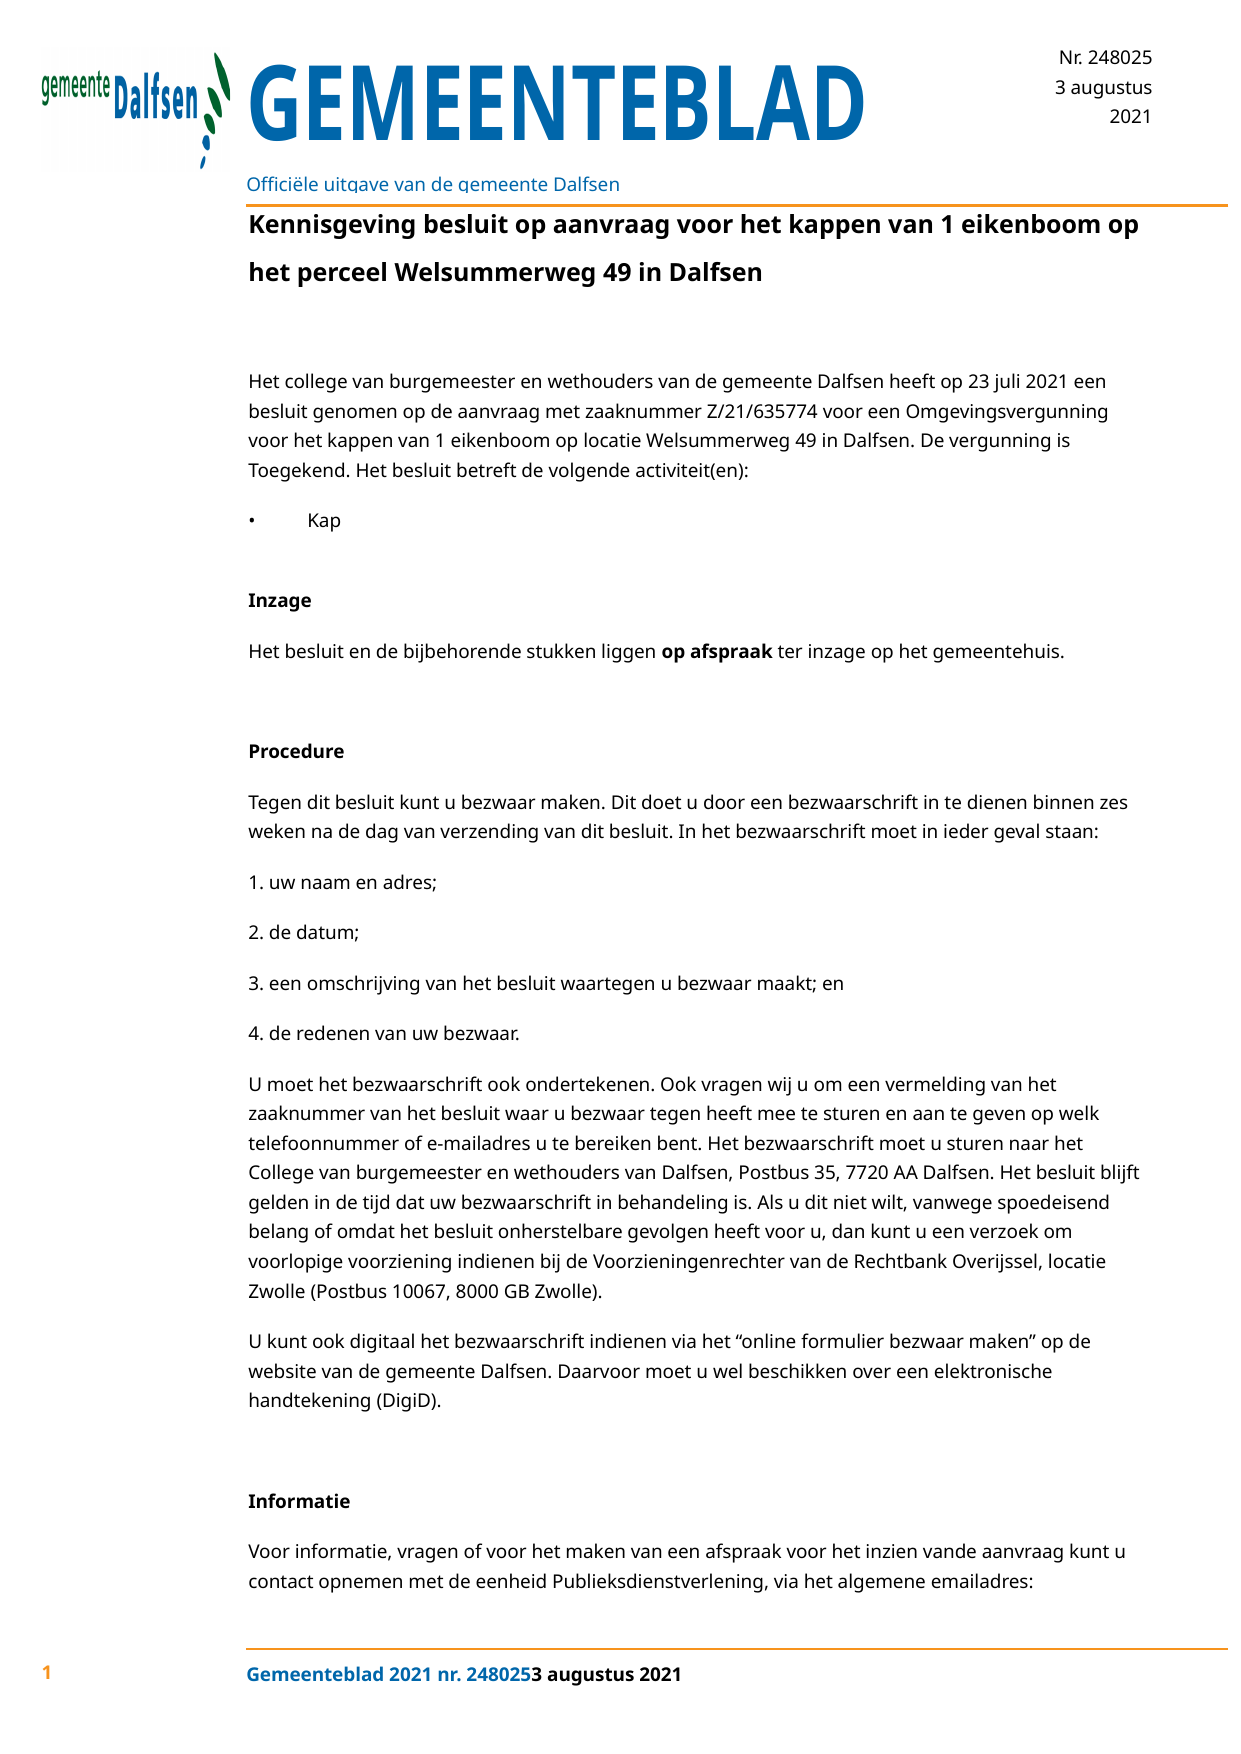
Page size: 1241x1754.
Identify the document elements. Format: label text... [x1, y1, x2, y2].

text Tegen dit besluit kunt u bezwaar maken. Dit doet u door een bezwaarschrift in te dienen binnen zes weken na de dag van verzending van dit besluit. In het bezwaarschrift moet in ieder geval staan: [248, 789, 1152, 844]
text Informatie [248, 1488, 1152, 1514]
text Het college van burgemeester en wethouders van de gemeente Dalfsen heeft op 23 juli 2021 een besluit genomen op de aanvraag met zaaknummer Z/21/635774 voor een Omgevingsvergunning voor het kappen van 1 eikenboom op locatie Welsummerweg 49 in Dalfsen. De vergunning is Toegekend. Het besluit betreft de volgende activiteit(en): [248, 368, 1152, 483]
text Inzage [248, 587, 1152, 613]
text Het besluit en de bijbehorende stukken liggen op afspraak ter inzage op het gemeentehuis. [248, 638, 1152, 664]
text Kennisgeving besluit op aanvraag voor het kappen van 1 eikenboom op het perceel Welsummerweg 49 in Dalfsen [248, 207, 1152, 288]
text 4. de redenen van uw bezwaar. [248, 1020, 1152, 1046]
text Procedure [248, 739, 1152, 764]
text 3. een omschrijving van het besluit waartegen u bezwaar maakt; en [248, 970, 1152, 996]
text 2. de datum; [248, 919, 1152, 945]
list Kap [248, 507, 1152, 533]
text U kunt ook digitaal het bezwaarschrift indienen via het “online formulier bezwaar maken” op de website van de gemeente Dalfsen. Daarvoor moet u wel beschikken over een elektronische handtekening (DigiD). [248, 1328, 1152, 1413]
text 1. uw naam en adres; [248, 869, 1152, 895]
text Voor informatie, vragen of voor het maken van een afspraak voor het inzien vande aanvraag kunt u contact opnemen met de eenheid Publieksdienstverlening, via het algemene emailadres: [248, 1539, 1152, 1594]
text U moet het bezwaarschrift ook ondertekenen. Ook vragen wij u om een vermelding van het zaaknummer van het besluit waar u bezwaar tegen heeft mee te sturen en aan te geven op welk telefoonnummer of e-mailadres u te bereiken bent. Het bezwaarschrift moet u sturen naar het College van burgemeester en wethouders van Dalfsen, Postbus 35, 7720 AA Dalfsen. Het besluit blijft gelden in de tijd dat uw bezwaarschrift in behandeling is. Als u dit niet wilt, vanwege spoedeisend belang of omdat het besluit onherstelbare gevolgen heeft voor u, dan kunt u een verzoek om voorlopige voorziening indienen bij de Voorzieningenrechter van de Rechtbank Overijssel, locatie Zwolle (Postbus 10067, 8000 GB Zwolle). [248, 1071, 1152, 1304]
picture [41, 47, 231, 172]
